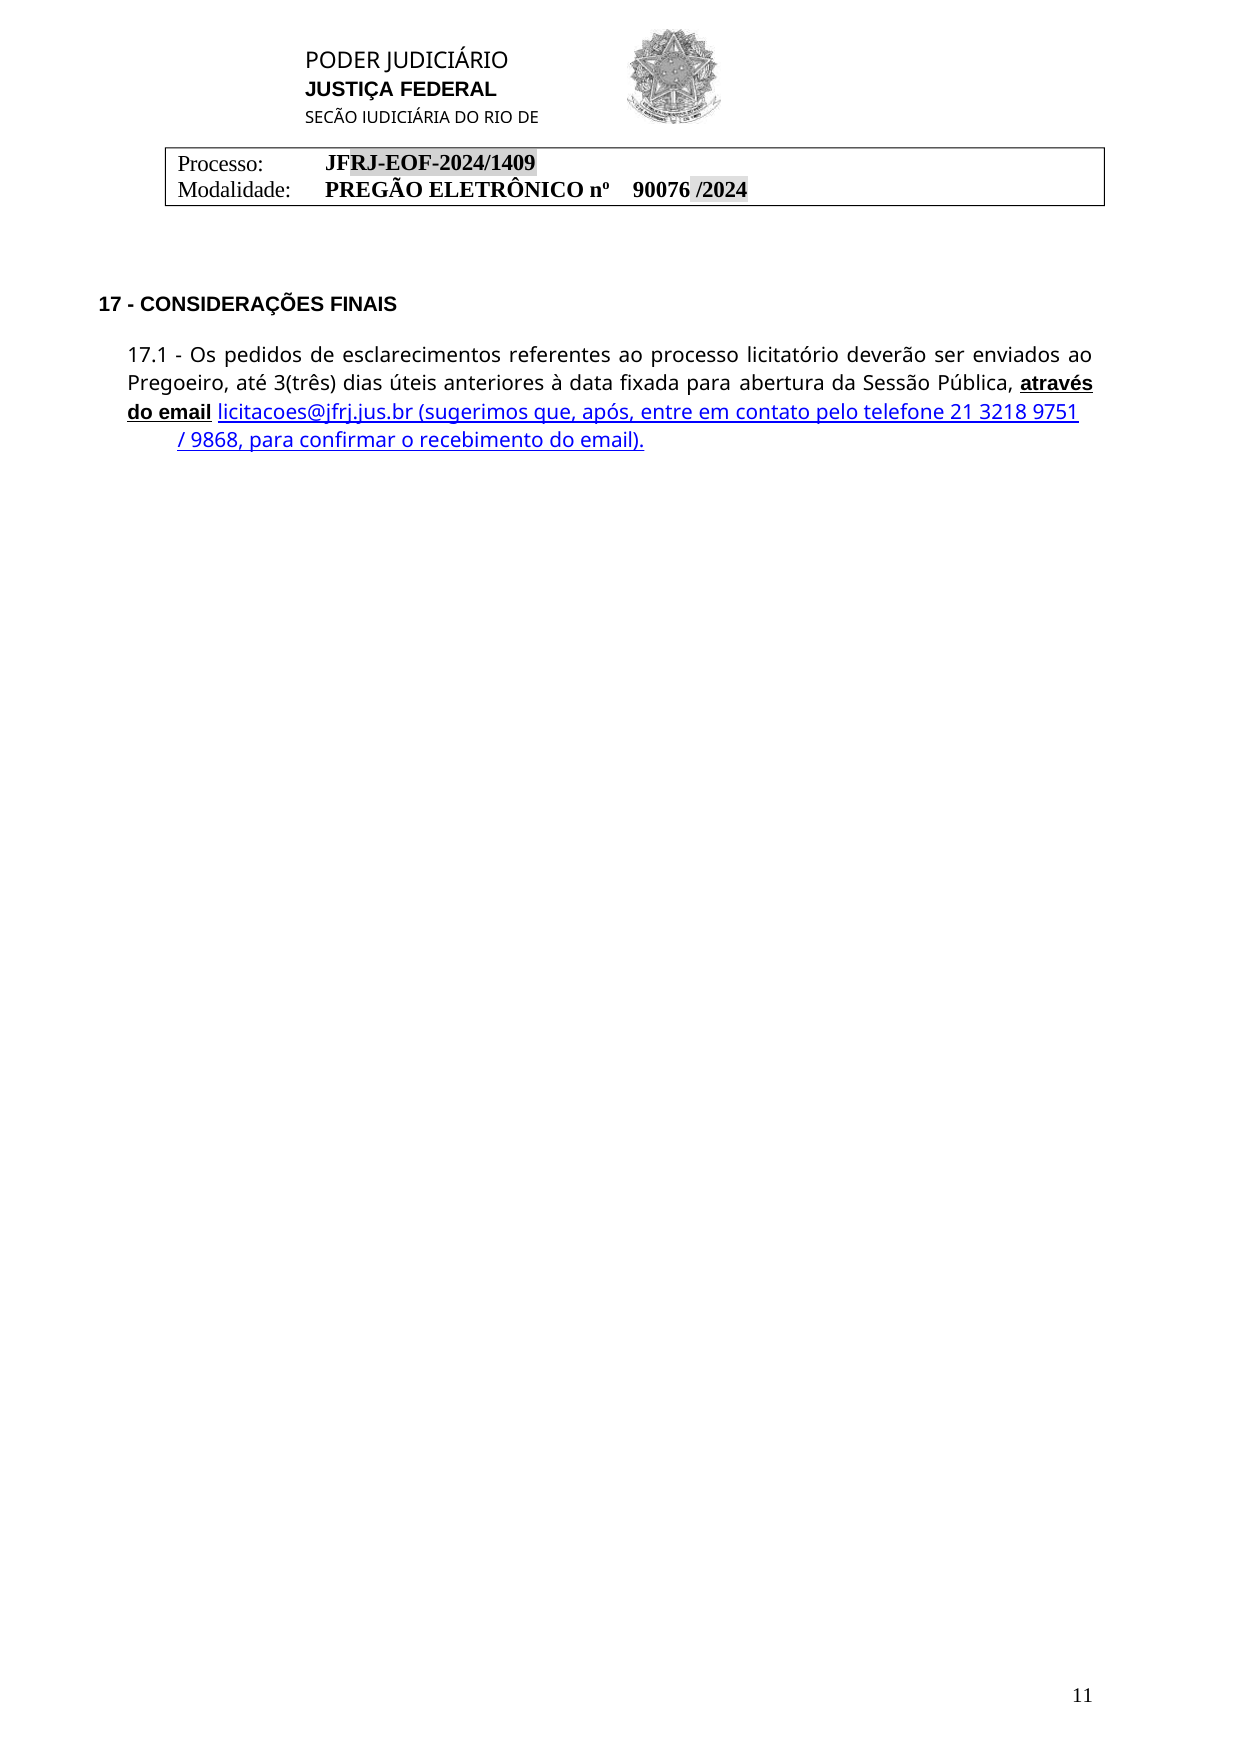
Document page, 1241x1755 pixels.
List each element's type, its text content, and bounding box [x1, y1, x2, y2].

text / 9868, para confirmar o recebimento do email). [177, 426, 1143, 454]
list - Os pedidos de esclarecimentos referentes ao processo licitatório deverão ser enviados ao Pregoeiro, até 3(três) dias úteis anteriores à data fixada para abertura da Sessão Pública, através do email licitacoes@jfrj.jus.br (sugerimos que, após, entre em contato pelo telefone 21 3218 9751 [127, 340, 1093, 425]
list - CONSIDERAÇÕES FINAIS [98, 292, 1143, 316]
